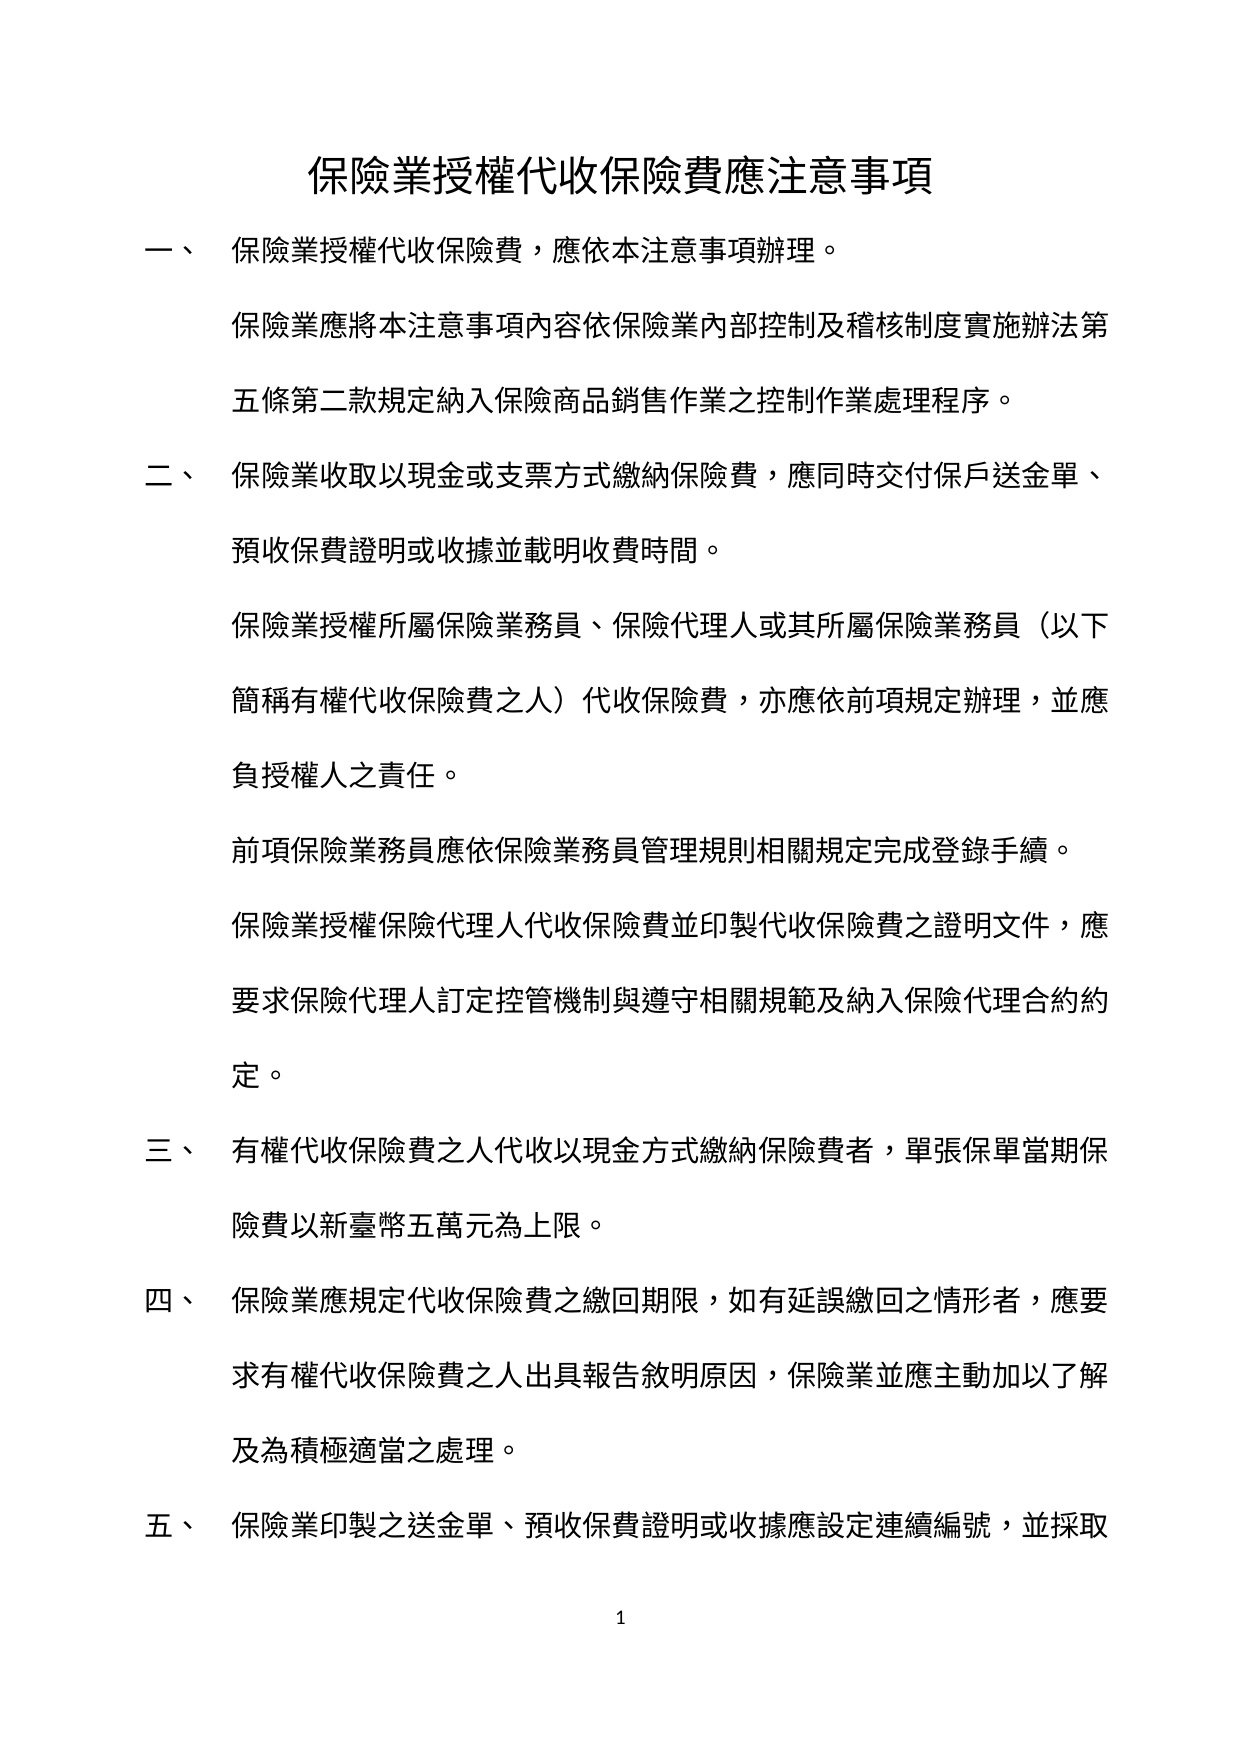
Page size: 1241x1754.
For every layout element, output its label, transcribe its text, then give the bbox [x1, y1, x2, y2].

table_header 保險業授權代收保險費，應依本注意事項辦理。 保險業應將本注意事項內容依保險業內部控制及稽核制度實施辦法第五條第二款規定納入保險商品銷售作業之控制作業處理程序。 [118, 211, 1122, 436]
table_cell 五、 保險業印製之送金單、預收保費證明或收據應設定連續編號，並採取 [118, 1486, 1122, 1561]
text 保險業授權代收保險費應注意事項 [187, 136, 1053, 211]
table_cell 三、 有權代收保險費之人代收以現金方式繳納保險費者，單張保單當期保險費以新臺幣五萬元為上限。 [118, 1111, 1122, 1261]
table_cell 保險業收取以現金或支票方式繳納保險費，應同時交付保戶送金單、預收保費證明或收據並載明收費時間。 保險業授權所屬保險業務員、保險代理人或其所屬保險業務員（以下簡稱有權代收保險費之人）代收保險費，亦應依前項規定辦理，並應負授權人之責任。 前項保險業務員應依保險業務員管理規則相關規定完成登錄手續。 保險業授權保險代理人代收保險費並印製代收保險費之證明文件，應要求保險代理人訂定控管機制與遵守相關規範及納入保險代理合約約定。 [118, 436, 1122, 1111]
table_cell 四、 保險業應規定代收保險費之繳回期限，如有延誤繳回之情形者，應要求有權代收保險費之人出具報告敘明原因，保險業並應主動加以了解及為積極適當之處理。 [118, 1261, 1122, 1486]
